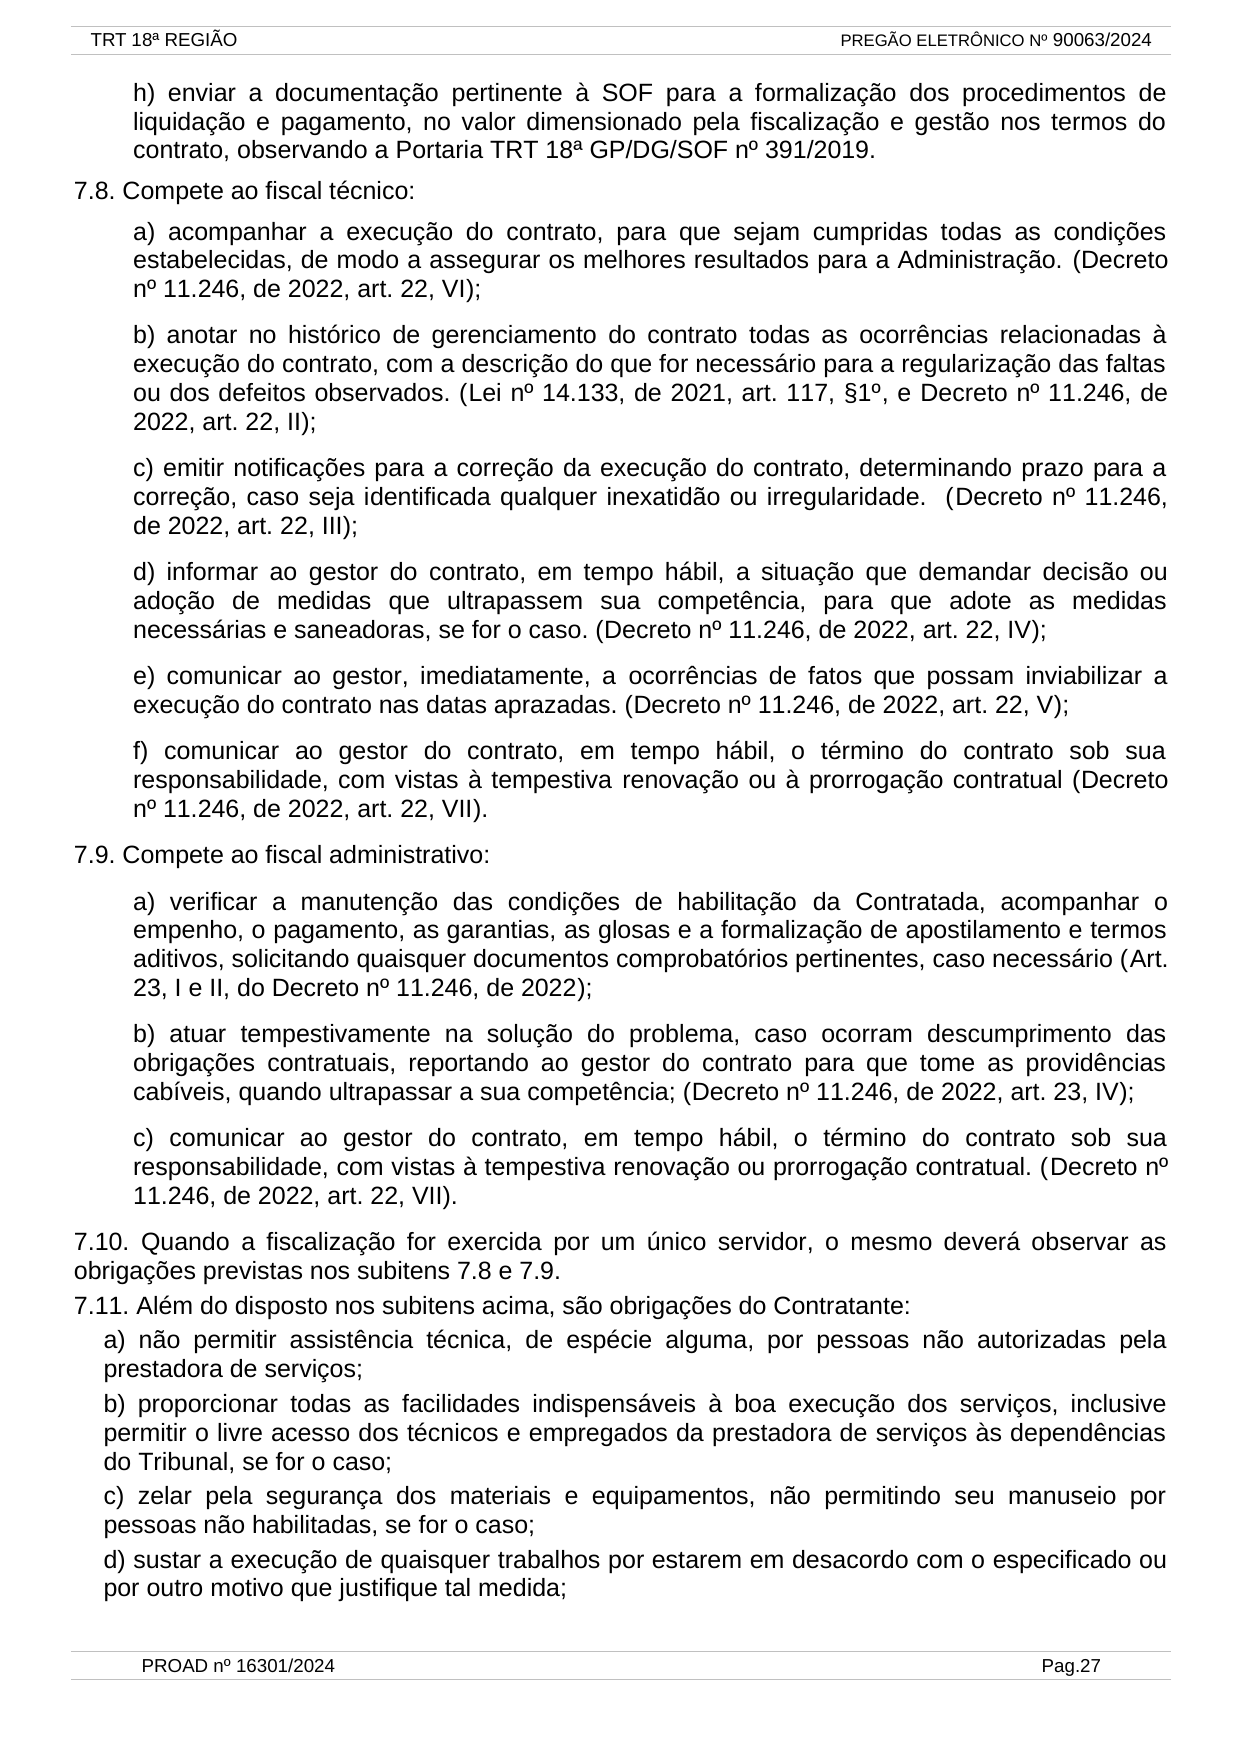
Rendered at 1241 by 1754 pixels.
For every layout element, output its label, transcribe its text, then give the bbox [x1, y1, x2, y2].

text 7.10. Quando a fiscalização for exercida por um único servidor, o mesmo deverá observar as obrigações previstas nos subitens 7.8 e 7.9. [74, 1227, 1168, 1285]
list f) comunicar ao gestor do contrato, em tempo hábil, o término do contrato sob sua responsabilidade, com vistas à tempestiva renovação ou à prorrogação contratual (Decreto nº 11.246, de 2022, art. 22, VII). [133, 736, 1168, 823]
text a) não permitir assistência técnica, de espécie alguma, por pessoas não autorizadas pela prestadora de serviços; [103, 1326, 1168, 1383]
list e) comunicar ao gestor, imediatamente, a ocorrências de fatos que possam inviabilizar a execução do contrato nas datas aprazadas. (Decreto nº 11.246, de 2022, art. 22, V); [133, 661, 1168, 719]
list a) acompanhar a execução do contrato, para que sejam cumpridas todas as condições estabelecidas, de modo a assegurar os melhores resultados para a Administração. (Decreto nº 11.246, de 2022, art. 22, VI); [133, 217, 1168, 303]
text 7.11. Além do disposto nos subitens acima, são obrigações do Contratante: [74, 1291, 1168, 1319]
list c) emitir notificações para a correção da execução do contrato, determinando prazo para a correção, caso seja identificada qualquer inexatidão ou irregularidade. (Decreto nº 11.246, de 2022, art. 22, III); [133, 453, 1168, 539]
text b) proporcionar todas as facilidades indispensáveis à boa execução dos serviços, inclusive permitir o livre acesso dos técnicos e empregados da prestadora de serviços às dependências do Tribunal, se for o caso; [103, 1389, 1168, 1475]
list 7.8. Compete ao fiscal técnico: [74, 176, 1168, 205]
list b) anotar no histórico de gerenciamento do contrato todas as ocorrências relacionadas à execução do contrato, com a descrição do que for necessário para a regularização das faltas ou dos defeitos observados. (Lei nº 14.133, de 2021, art. 117, §1º, e Decreto nº 11.246, de 2022, art. 22, II); [133, 321, 1168, 436]
list c) comunicar ao gestor do contrato, em tempo hábil, o término do contrato sob sua responsabilidade, com vistas à tempestiva renovação ou prorrogação contratual. (Decreto nº 11.246, de 2022, art. 22, VII). [133, 1123, 1168, 1210]
list h) enviar a documentação pertinente à SOF para a formalização dos procedimentos de liquidação e pagamento, no valor dimensionado pela fiscalização e gestão nos termos do contrato, observando a Portaria TRT 18ª GP/DG/SOF nº 391/2019. [133, 78, 1168, 164]
list d) informar ao gestor do contrato, em tempo hábil, a situação que demandar decisão ou adoção de medidas que ultrapassem sua competência, para que adote as medidas necessárias e saneadoras, se for o caso. (Decreto nº 11.246, de 2022, art. 22, IV); [133, 557, 1168, 643]
list 7.9. Compete ao fiscal administrativo: [74, 840, 1168, 869]
list a) verificar a manutenção das condições de habilitação da Contratada, acompanhar o empenho, o pagamento, as garantias, as glosas e a formalização de apostilamento e termos aditivos, solicitando quaisquer documentos comprobatórios pertinentes, caso necessário (Art. 23, I e II, do Decreto nº 11.246, de 2022); [133, 887, 1168, 1002]
text c) zelar pela segurança dos materiais e equipamentos, não permitindo seu manuseio por pessoas não habilitadas, se for o caso; [103, 1481, 1168, 1539]
list b) atuar tempestivamente na solução do problema, caso ocorram descumprimento das obrigações contratuais, reportando ao gestor do contrato para que tome as providências cabíveis, quando ultrapassar a sua competência; (Decreto nº 11.246, de 2022, art. 23, IV); [133, 1019, 1168, 1106]
text d) sustar a execução de quaisquer trabalhos por estarem em desacordo com o especificado ou por outro motivo que justifique tal medida; [103, 1544, 1168, 1602]
